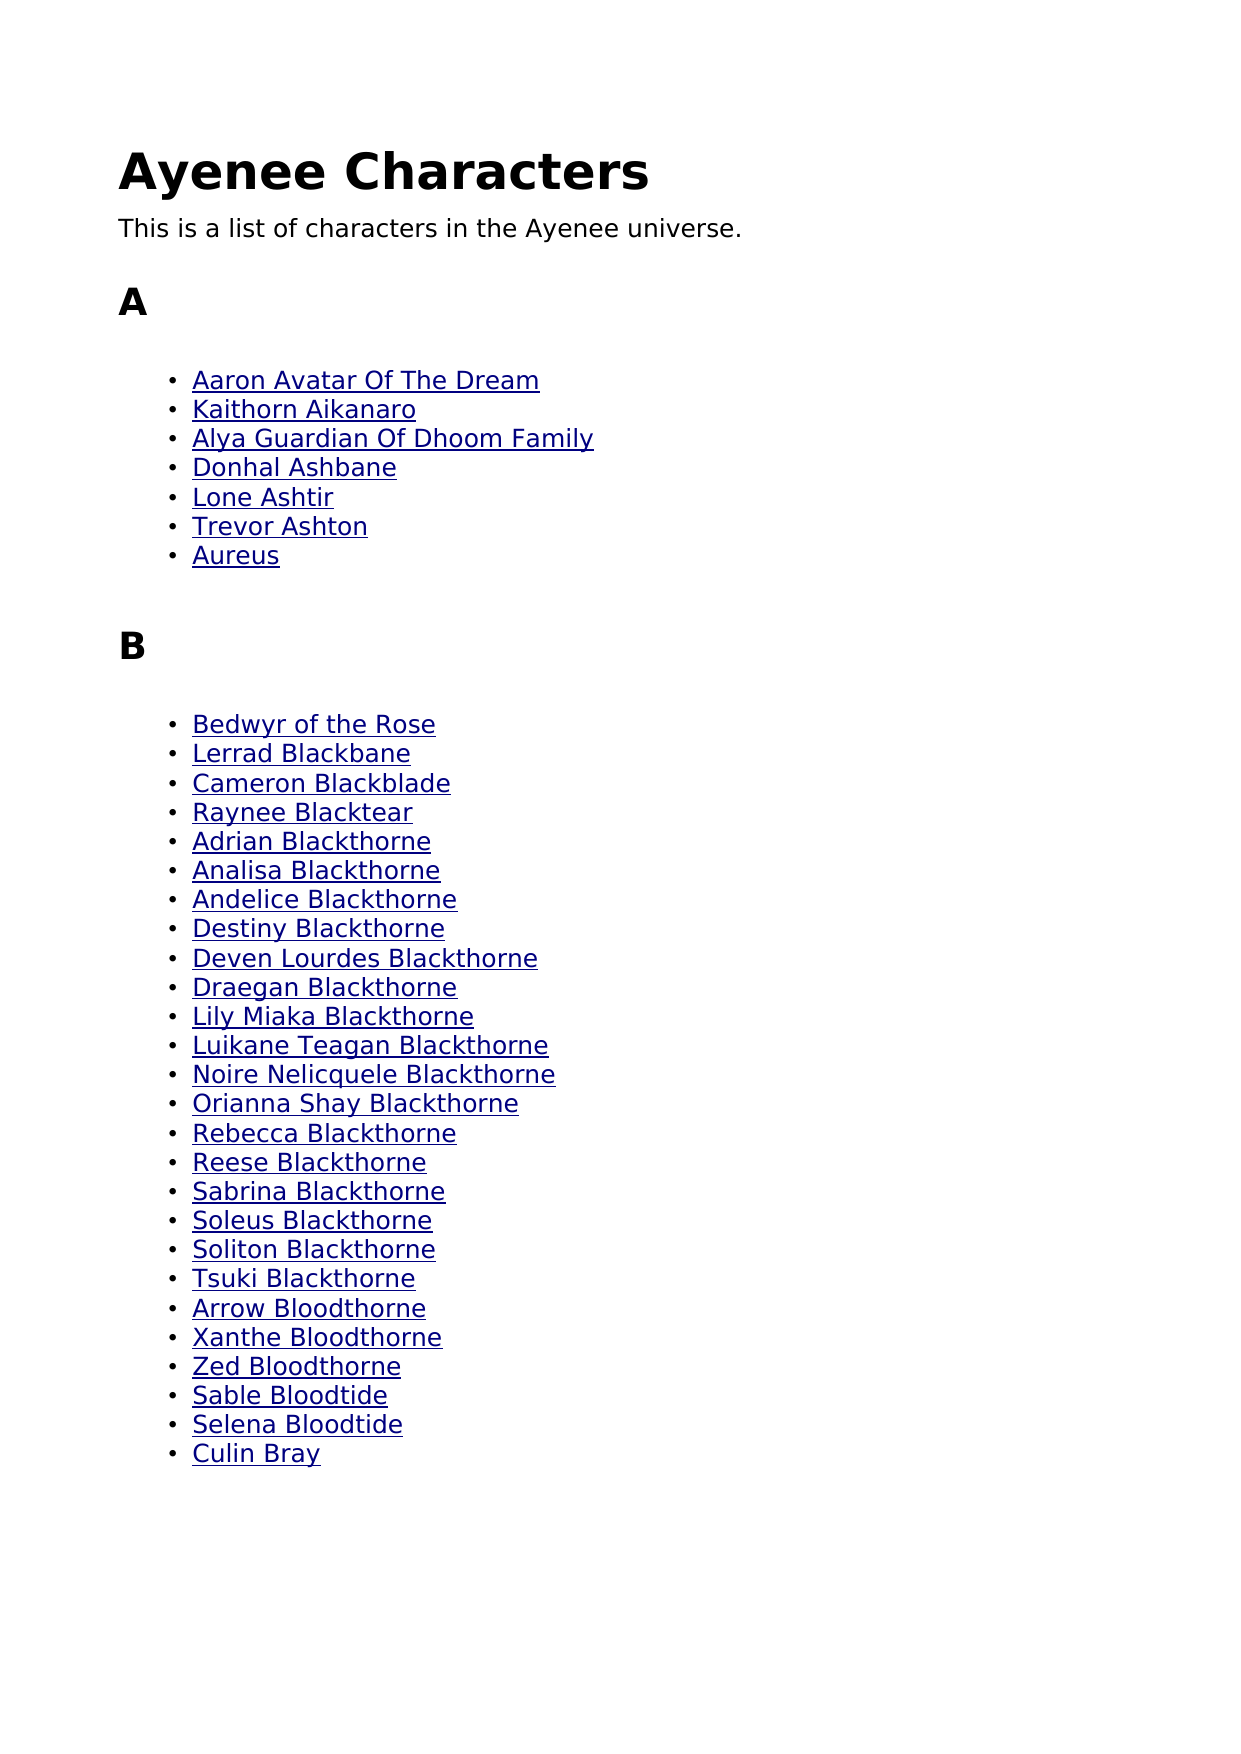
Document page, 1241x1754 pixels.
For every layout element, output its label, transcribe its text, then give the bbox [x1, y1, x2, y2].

list Lily Miaka Blackthorne [177, 1002, 1122, 1031]
list Arrow Bloodthorne [177, 1294, 1122, 1323]
subtitle A [118, 281, 1122, 324]
list Bedwyr of the Rose [177, 710, 1122, 739]
list Xanthe Bloodthorne [177, 1323, 1122, 1352]
list Sabrina Blackthorne [177, 1177, 1122, 1206]
list Andelice Blackthorne [177, 885, 1122, 914]
list Draegan Blackthorne [177, 973, 1122, 1002]
list Donhal Ashbane [177, 454, 1122, 483]
list Lerrad Blackbane [177, 739, 1122, 769]
subtitle B [118, 625, 1122, 668]
list Noire Nelicquele Blackthorne [177, 1060, 1122, 1089]
text This is a list of characters in the Ayenee universe. [118, 214, 1122, 243]
list Zed Bloodthorne [177, 1352, 1122, 1381]
list Aaron Avatar Of The Dream [177, 366, 1122, 395]
list Soliton Blackthorne [177, 1235, 1122, 1264]
list Sable Bloodtide [177, 1381, 1122, 1410]
list Culin Bray [177, 1439, 1122, 1469]
list Aureus [177, 541, 1122, 570]
list Rebecca Blackthorne [177, 1119, 1122, 1148]
list Alya Guardian Of Dhoom Family [177, 424, 1122, 454]
list Kaithorn Aikanaro [177, 395, 1122, 424]
list Cameron Blackblade [177, 769, 1122, 798]
subtitle Ayenee Characters [118, 143, 1122, 201]
list Luikane Teagan Blackthorne [177, 1031, 1122, 1060]
list Raynee Blacktear [177, 798, 1122, 827]
list Deven Lourdes Blackthorne [177, 944, 1122, 973]
list Orianna Shay Blackthorne [177, 1089, 1122, 1119]
list Tsuki Blackthorne [177, 1264, 1122, 1294]
list Lone Ashtir [177, 483, 1122, 512]
list Trevor Ashton [177, 512, 1122, 541]
list Soleus Blackthorne [177, 1206, 1122, 1235]
list Analisa Blackthorne [177, 856, 1122, 885]
list Destiny Blackthorne [177, 914, 1122, 944]
list Adrian Blackthorne [177, 827, 1122, 856]
list Selena Bloodtide [177, 1410, 1122, 1439]
list Reese Blackthorne [177, 1148, 1122, 1177]
